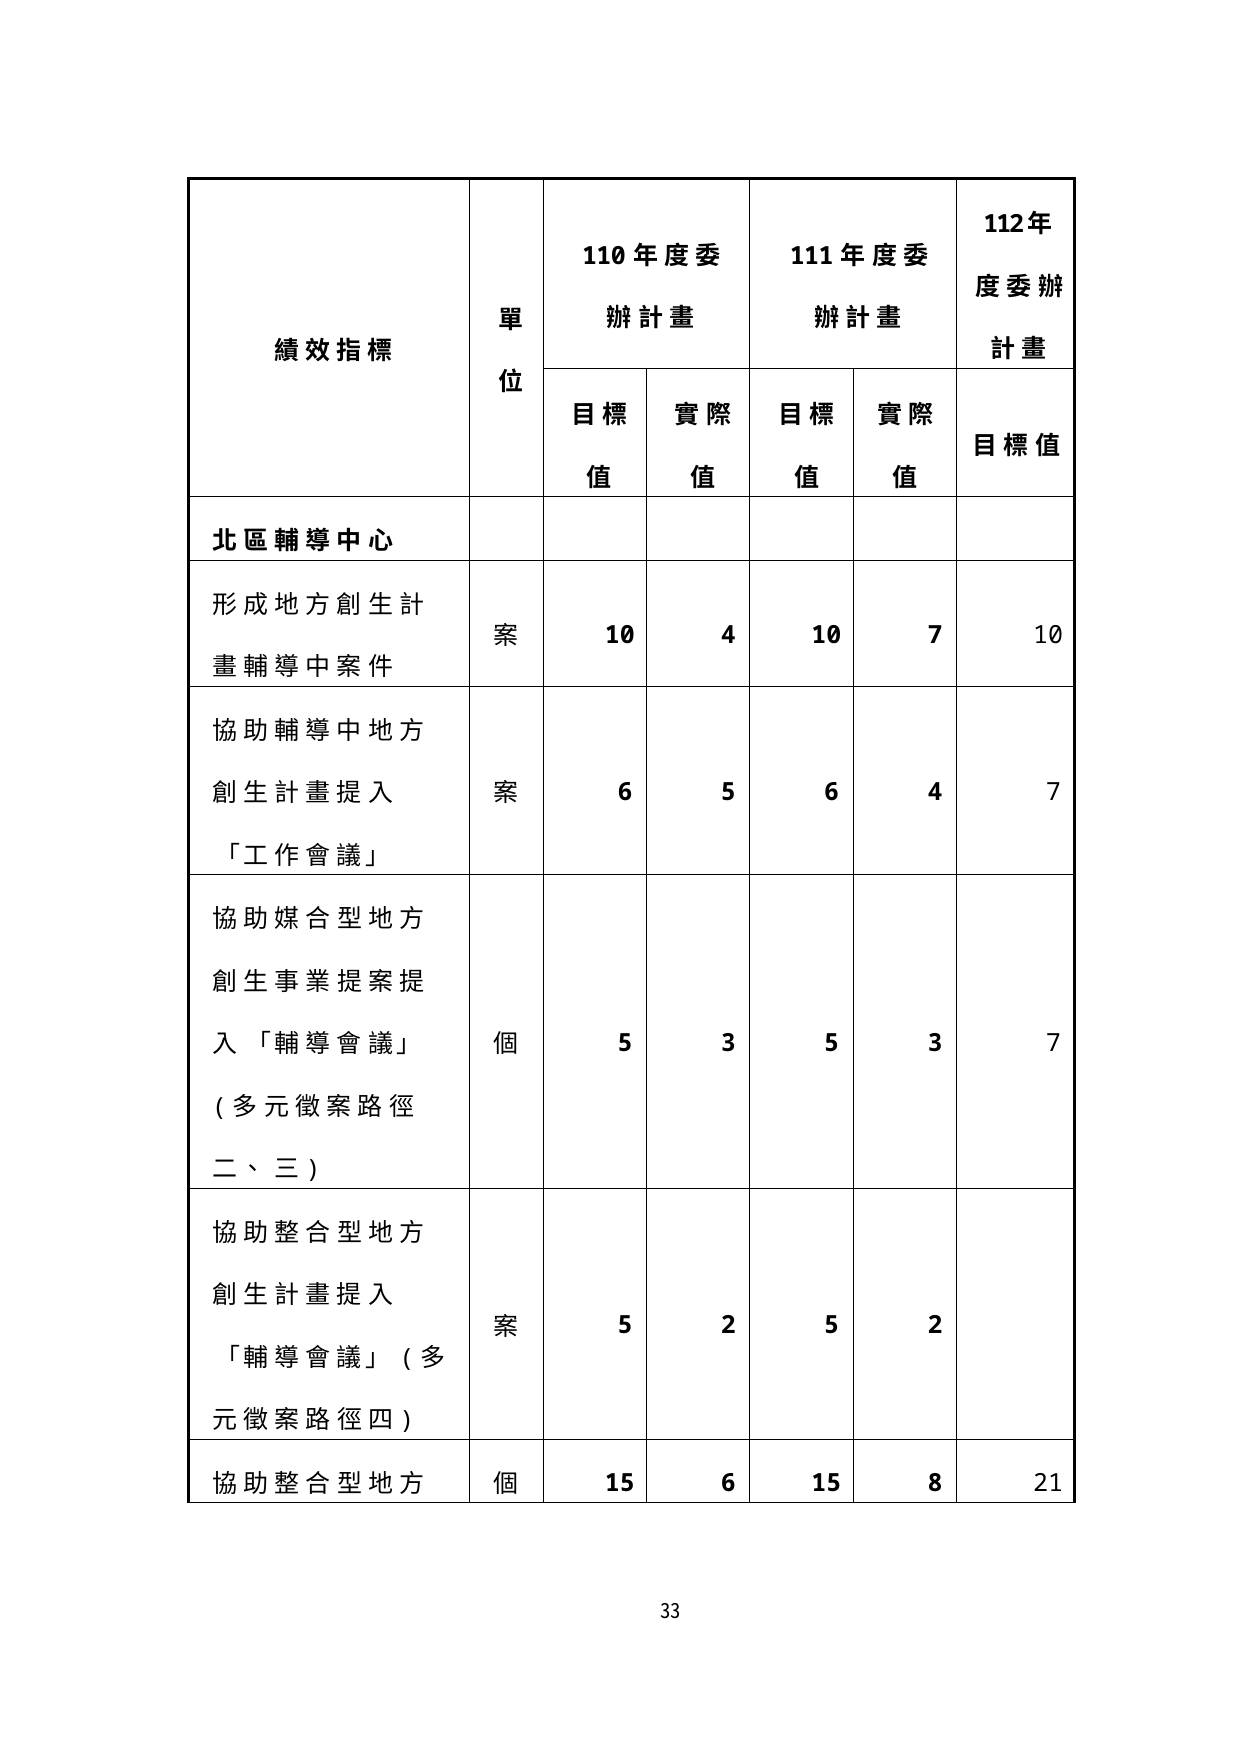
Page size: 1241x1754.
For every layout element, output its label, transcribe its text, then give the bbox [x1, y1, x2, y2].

table_cell 實際值 [647, 369, 749, 496]
table_cell 3 [647, 875, 749, 1188]
table_cell 個 [470, 875, 543, 1188]
table_cell 2 [647, 1189, 749, 1439]
table_cell 目標值 [750, 369, 853, 496]
table_cell 協助整合型地方創生計畫提入「輔導會議」(多元徵案路徑四) [190, 1189, 469, 1439]
table_header 單位 [470, 180, 543, 496]
table_cell 5 [750, 1189, 853, 1439]
table_cell 7 [957, 875, 1073, 1188]
table_cell 北區輔導中心 [190, 497, 469, 559]
table_cell 10 [750, 561, 853, 686]
table_cell [470, 497, 543, 559]
table_cell 5 [544, 875, 646, 1188]
table_cell [957, 1189, 1073, 1439]
table_cell 5 [544, 1189, 646, 1439]
table_cell 協助媒合型地方創生事業提案提入「輔導會議」(多元徵案路徑二、三) [190, 875, 469, 1188]
table_cell 8 [854, 1440, 956, 1502]
table_cell 6 [750, 687, 853, 874]
table_cell 實際值 [854, 369, 956, 496]
table_cell 5 [750, 875, 853, 1188]
table_cell 3 [854, 875, 956, 1188]
table_cell 21 [957, 1440, 1073, 1502]
table_cell 協助整合型地方 [190, 1440, 469, 1502]
table_cell 協助輔導中地方創生計畫提入「工作會議」 [190, 687, 469, 874]
table_cell [544, 497, 646, 559]
table_cell 4 [854, 687, 956, 874]
table_cell 6 [544, 687, 646, 874]
table_header 110年度委辦計畫 [544, 180, 749, 368]
table_cell 個 [470, 1440, 543, 1502]
table_cell 10 [544, 561, 646, 686]
table_cell [957, 497, 1073, 559]
table_header 111年度委辦計畫 [750, 180, 956, 368]
table_cell [647, 497, 749, 559]
table_cell 2 [854, 1189, 956, 1439]
table_cell 15 [544, 1440, 646, 1502]
table_cell 案 [470, 687, 543, 874]
table_cell 6 [647, 1440, 749, 1502]
table_header 112年度委辦計畫 [957, 180, 1073, 368]
table_cell [854, 497, 956, 559]
table_cell [750, 497, 853, 559]
table_header 績效指標 [190, 180, 469, 496]
table_cell 目標值 [544, 369, 646, 496]
table_cell 案 [470, 561, 543, 686]
table_cell 案 [470, 1189, 543, 1439]
table_cell 5 [647, 687, 749, 874]
table_cell 4 [647, 561, 749, 686]
table_cell 7 [854, 561, 956, 686]
table_cell 形成地方創生計畫輔導中案件 [190, 561, 469, 686]
table_cell 15 [750, 1440, 853, 1502]
table_cell 目標值 [957, 369, 1073, 496]
table_cell 10 [957, 561, 1073, 686]
table_cell 7 [957, 687, 1073, 874]
